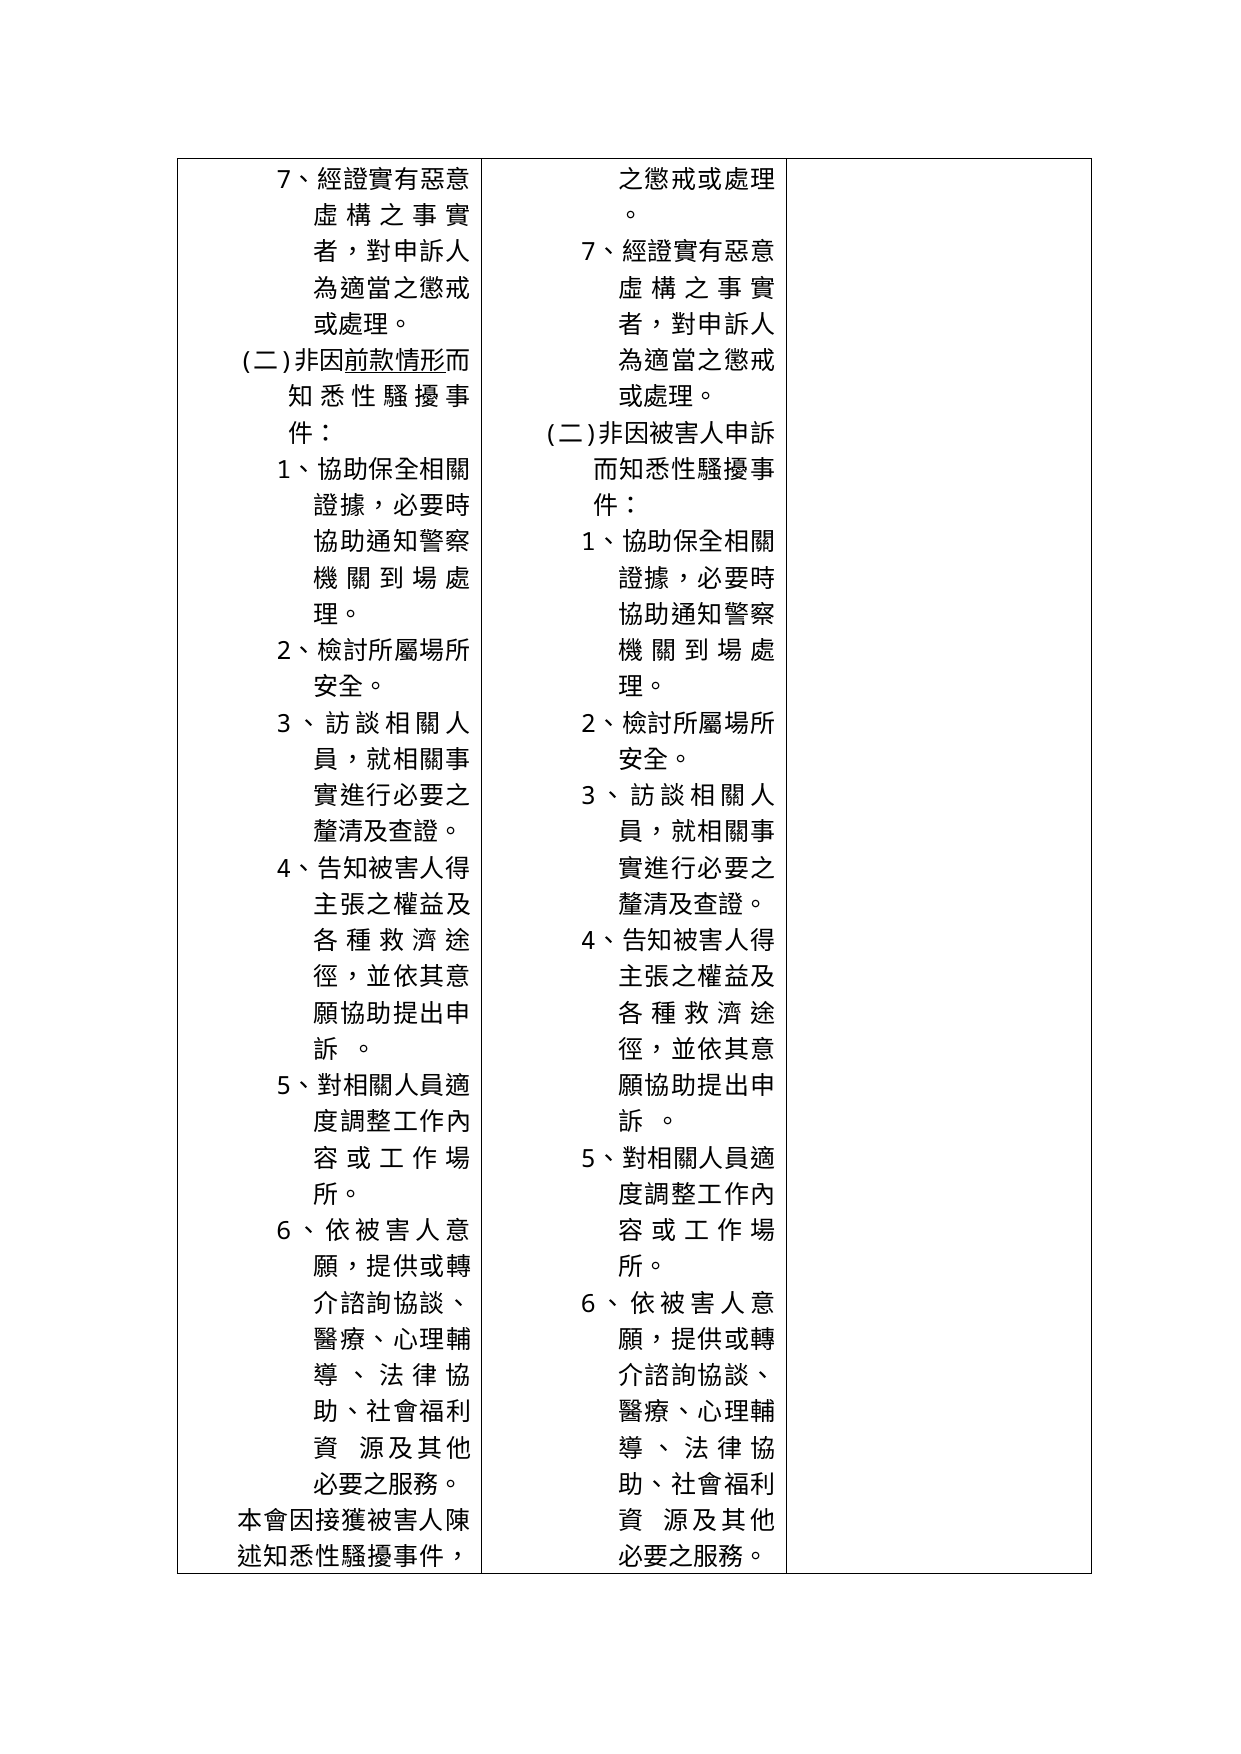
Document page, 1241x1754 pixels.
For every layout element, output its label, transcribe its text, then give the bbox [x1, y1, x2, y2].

table_cell 之懲戒或處理 。 7、經證實有惡意虛構之事實者，對申訴人為適當之懲戒或處理。 (二)非因被害人申訴而知悉性騷擾事件： 1、協助保全相關證據，必要時協助通知警察機關到場處理。 2、檢討所屬場所安全。 3、訪談相關人員，就相關事實進行必要之釐清及查證。 4、告知被害人得主張之權益及各種救濟途徑，並依其意願協助提出申訴 。 5、對相關人員適度調整工作內容或工作場所。 6、依被害人意願，提供或轉介諮詢協談、醫療、心理輔導、法律協助、社會福利資 源及其他必要之服務。 [482, 159, 786, 1573]
table_cell [787, 159, 1091, 1573]
table_cell 7、經證實有惡意虛構之事實者，對申訴人為適當之懲戒或處理。 (二)非因前款情形而知悉性騷擾事件： 1、協助保全相關證據，必要時協助通知警察機關到場處理。 2、檢討所屬場所安全。 3、訪談相關人員，就相關事實進行必要之釐清及查證。 4、告知被害人得主張之權益及各種救濟途徑，並依其意願協助提出申訴 。 5、對相關人員適度調整工作內容或工作場所。 6、依被害人意願，提供或轉介諮詢協談、醫療、心理輔導、法律協助、社會福利資 源及其他必要之服務。 本會因接獲被害人陳述知悉性騷擾事件， [178, 159, 481, 1573]
